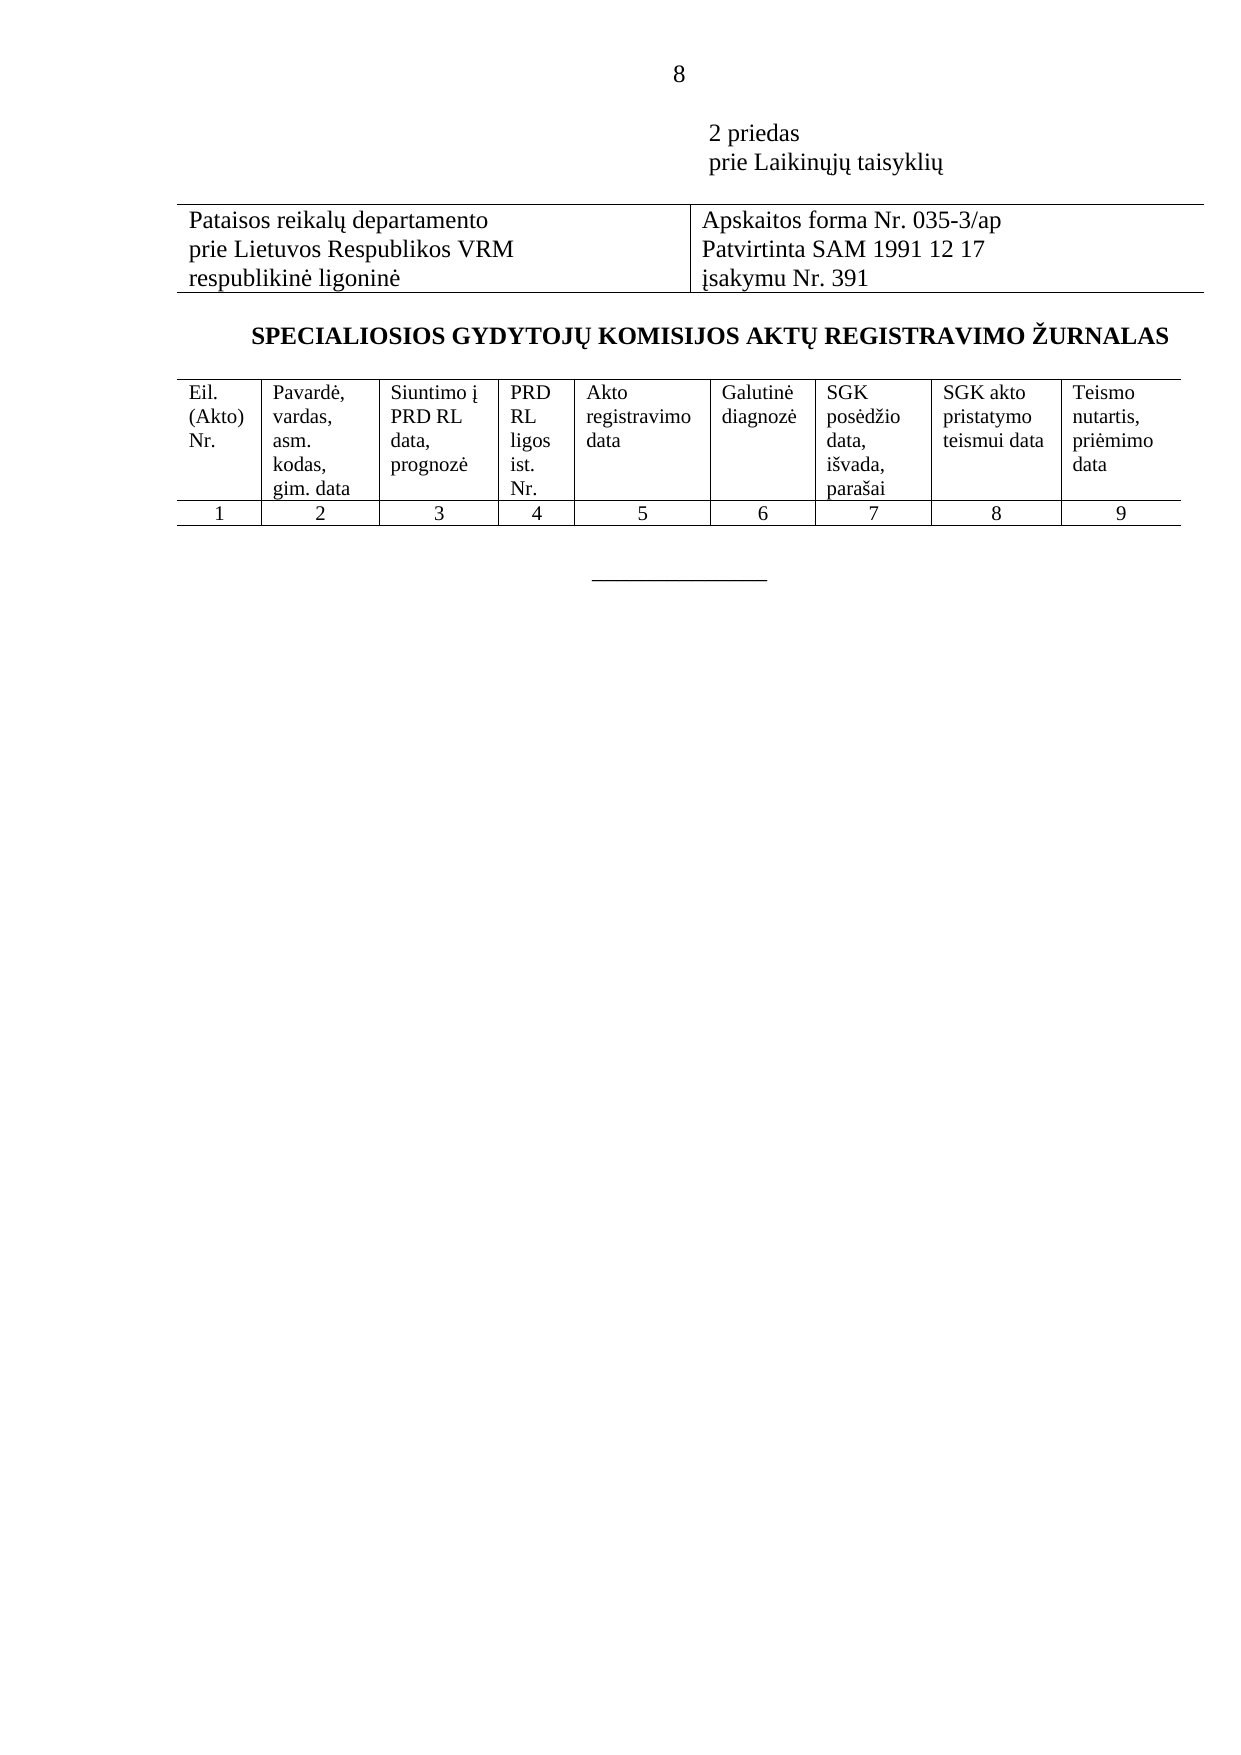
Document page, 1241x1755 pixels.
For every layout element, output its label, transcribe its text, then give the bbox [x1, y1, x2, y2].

table_cell 7 [816, 501, 931, 525]
table_cell 6 [711, 501, 815, 525]
table_header SGK akto pristatymo teismui data [932, 380, 1061, 500]
table_cell prie Lietuvos Respublikos VRM [177, 234, 690, 263]
table_header Teismo nutartis, priėmimo data [1062, 380, 1181, 500]
table_header Eil. (Akto) Nr. [177, 380, 261, 500]
text 2 priedas [177, 118, 1181, 147]
table_cell 8 [932, 501, 1061, 525]
text ______________ [177, 555, 1181, 584]
table_cell 1 [177, 501, 261, 525]
text prie Laikinųjų taisyklių [177, 147, 1181, 176]
table_cell įsakymu Nr. 391 [691, 263, 1204, 292]
table_header Akto registravimo data [575, 380, 710, 500]
table_header Apskaitos forma Nr. 035-3/ap [691, 205, 1204, 234]
table_cell 9 [1062, 501, 1181, 525]
table_header Galutinė diagnozė [711, 380, 815, 500]
table_cell Patvirtinta SAM 1991 12 17 [691, 234, 1204, 263]
table_cell 3 [380, 501, 498, 525]
table_header Siuntimo į PRD RL data, prognozė [380, 380, 498, 500]
table_cell 2 [262, 501, 379, 525]
table_cell 5 [575, 501, 710, 525]
table_header SGK posėdžio data, išvada, parašai [816, 380, 931, 500]
table_cell respublikinė ligoninė [177, 263, 690, 292]
text SPECIALIOSIOS GYDYTOJŲ KOMISIJOS AKTŲ REGISTRAVIMO ŽURNALAS [177, 321, 1181, 350]
table_header Pataisos reikalų departamento [177, 205, 690, 234]
table_header Pavardė, vardas, asm. kodas, gim. data [262, 380, 379, 500]
table_header PRD RL ligos ist. Nr. [499, 380, 574, 500]
table_cell 4 [499, 501, 574, 525]
